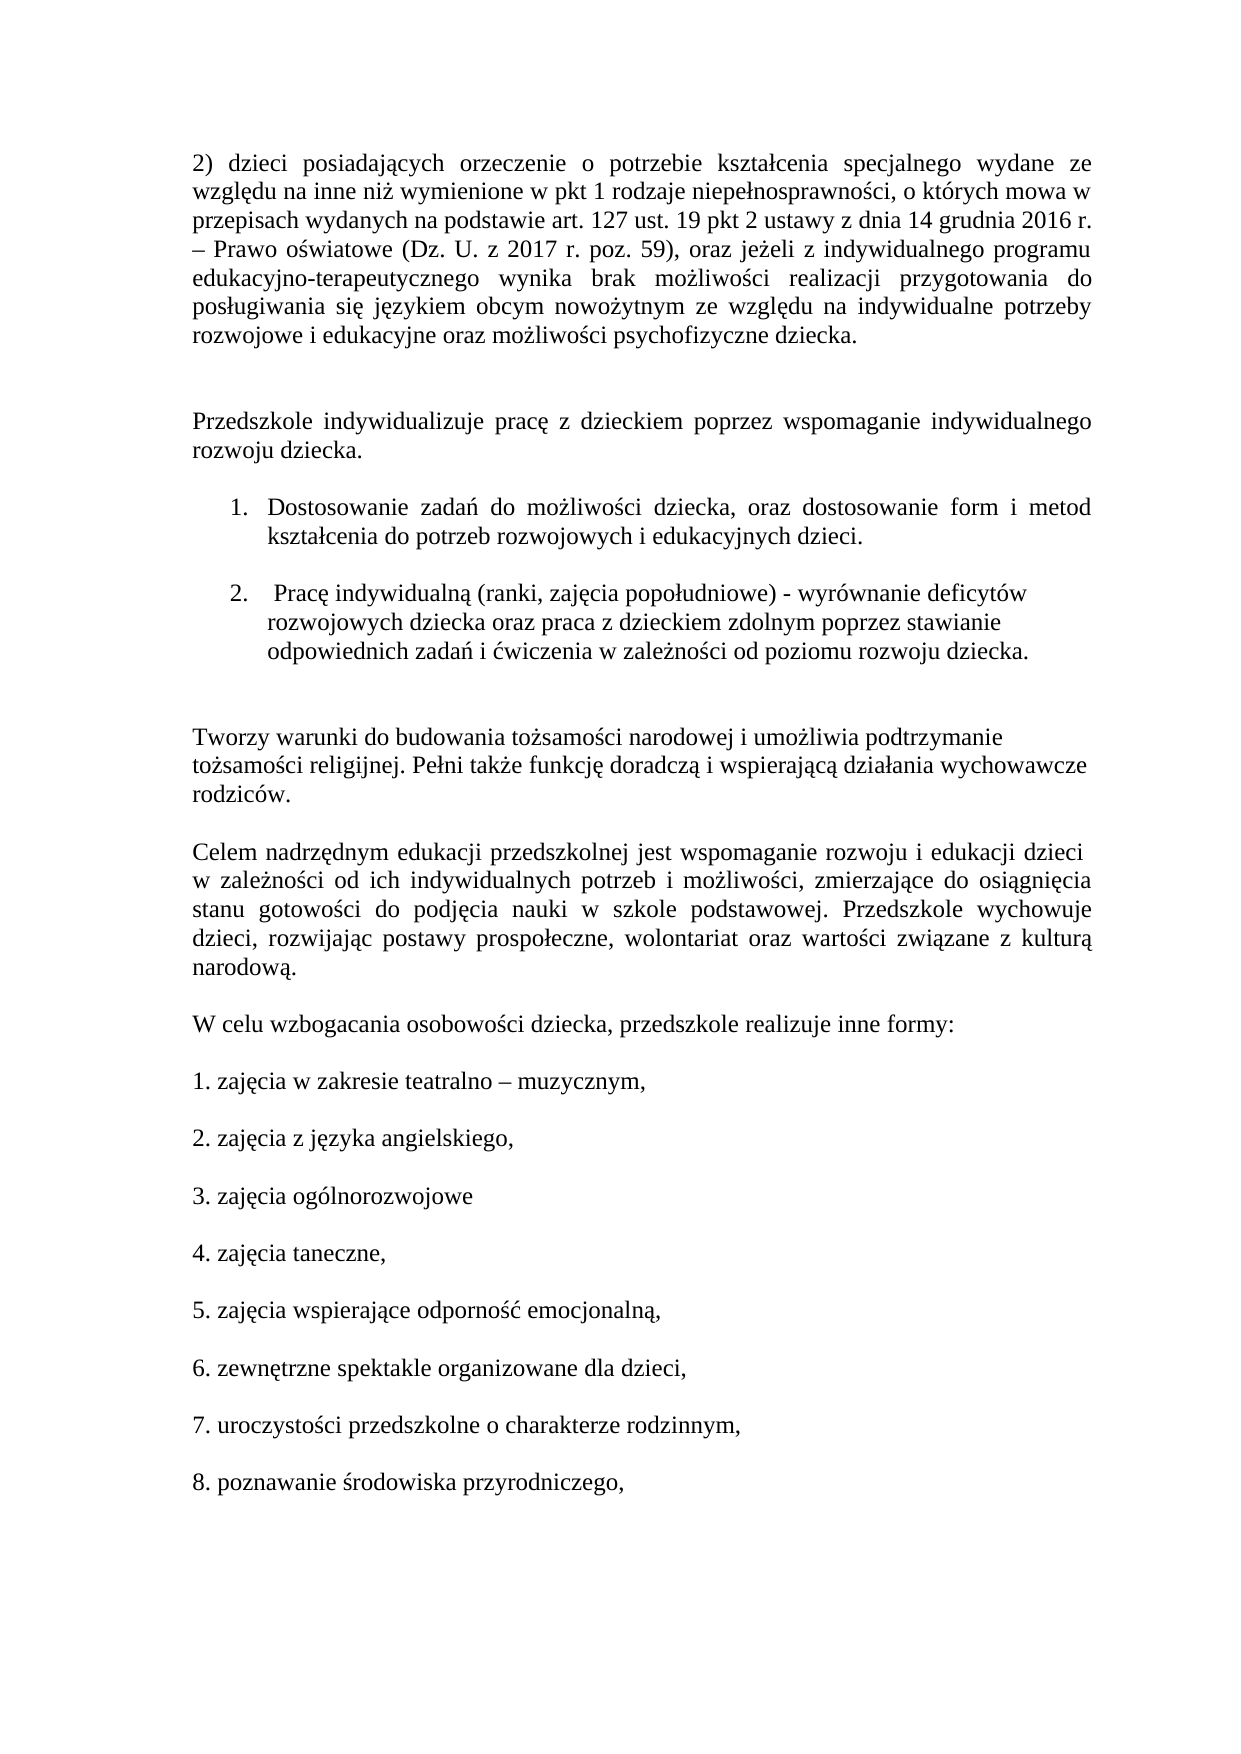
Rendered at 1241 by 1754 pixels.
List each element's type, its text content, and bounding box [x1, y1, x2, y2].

text 3. zajęcia ogólnorozwojowe [192, 1181, 1093, 1209]
text 4. zajęcia taneczne, [192, 1238, 1093, 1267]
text W celu wzbogacania osobowości dziecka, przedszkole realizuje inne formy: [192, 1009, 1093, 1038]
text 5. zajęcia wspierające odporność emocjonalną, [192, 1295, 1093, 1324]
text Tworzy warunki do budowania tożsamości narodowej i umożliwia podtrzymanie tożsamości religijnej. Pełni także funkcję doradczą i wspierającą działania wychowawcze rodziców. [192, 722, 1093, 808]
text 7. uroczystości przedszkolne o charakterze rodzinnym, [192, 1410, 1093, 1439]
text Celem nadrzędnym edukacji przedszkolnej jest wspomaganie rozwoju i edukacji dzieci w zależności od ich indywidualnych potrzeb i możliwości, zmierzające do osiągnięcia stanu gotowości do podjęcia nauki w szkole podstawowej. Przedszkole wychowuje dzieci, rozwijając postawy prospołeczne, wolontariat oraz wartości związane z kulturą narodową. [192, 837, 1093, 980]
list Dostosowanie zadań do możliwości dziecka, oraz dostosowanie form i metod kształcenia do potrzeb rozwojowych i edukacyjnych dzieci. [229, 492, 1093, 550]
text 6. zewnętrzne spektakle organizowane dla dzieci, [192, 1353, 1093, 1381]
text 1. zajęcia w zakresie teatralno – muzycznym, [192, 1066, 1093, 1095]
text 2. zajęcia z języka angielskiego, [192, 1123, 1093, 1152]
text 8. poznawanie środowiska przyrodniczego, [192, 1467, 1093, 1496]
text 2) dzieci posiadających orzeczenie o potrzebie kształcenia specjalnego wydane ze względu na inne niż wymienione w pkt 1 rodzaje niepełnosprawności, o których mowa w przepisach wydanych na podstawie art. 127 ust. 19 pkt 2 ustawy z dnia 14 grudnia 2016 r. – Prawo oświatowe (Dz. U. z 2017 r. poz. 59), oraz jeżeli z indywidualnego programu edukacyjno-terapeutycznego wynika brak możliwości realizacji przygotowania do posługiwania się językiem obcym nowożytnym ze względu na indywidualne potrzeby rozwojowe i edukacyjne oraz możliwości psychofizyczne dziecka. [192, 148, 1093, 349]
text Przedszkole indywidualizuje pracę z dzieckiem poprzez wspomaganie indywidualnego rozwoju dziecka. [192, 406, 1093, 464]
list Pracę indywidualną (ranki, zajęcia popołudniowe) - wyrównanie deficytów rozwojowych dziecka oraz praca z dzieckiem zdolnym poprzez stawianie odpowiednich zadań i ćwiczenia w zależności od poziomu rozwoju dziecka. [229, 578, 1093, 664]
